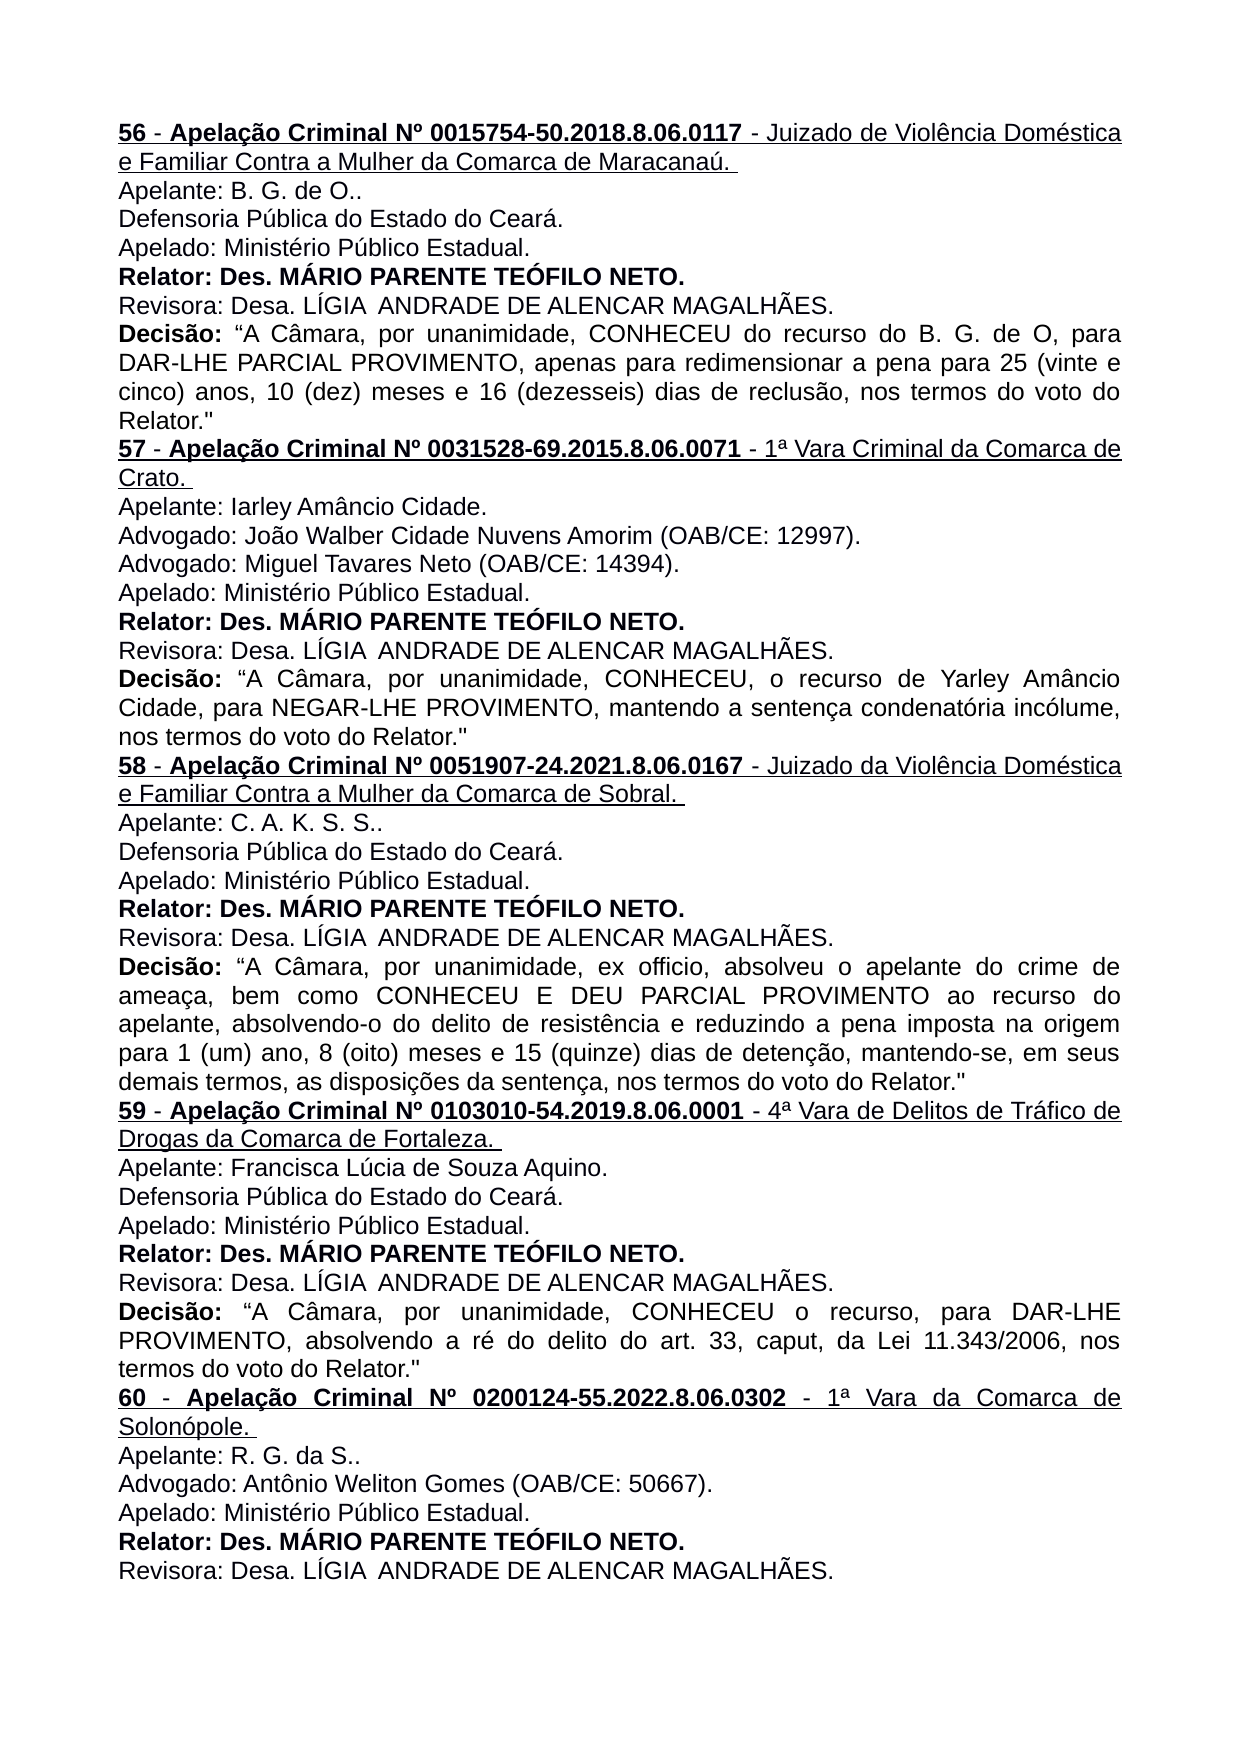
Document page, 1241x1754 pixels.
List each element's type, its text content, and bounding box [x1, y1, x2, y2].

text Defensoria Pública do Estado do Ceará. [118, 1182, 1122, 1211]
text Defensoria Pública do Estado do Ceará. [118, 204, 1122, 233]
text e Familiar Contra a Mulher da Comarca de Sobral. [118, 777, 1122, 808]
text Apelado: Ministério Público Estadual. [118, 1211, 1122, 1239]
text Drogas da Comarca de Fortaleza. [118, 1122, 1122, 1153]
text e Familiar Contra a Mulher da Comarca de Maracanaú. [118, 144, 1122, 176]
text Apelante: Iarley Amâncio Cidade. [118, 492, 1122, 521]
text Revisora: Desa. LÍGIA ANDRADE DE ALENCAR MAGALHÃES. [118, 923, 1122, 952]
text Relator: Des. MÁRIO PARENTE TEÓFILO NETO. [118, 262, 1122, 291]
text Decisão: “A Câmara, por unanimidade, CONHECEU do recurso do B. G. de O, para DAR-LHE PARCIAL PROVIMENTO, apenas para redimensionar a pena para 25 (vinte e cinco) anos, 10 (dez) meses e 16 (dezesseis) dias de reclusão, nos termos do voto do Relator." [118, 319, 1122, 434]
text Decisão: “A Câmara, por unanimidade, ex officio, absolveu o apelante do crime de ameaça, bem como CONHECEU E DEU PARCIAL PROVIMENTO ao recurso do apelante, absolvendo-o do delito de resistência e reduzindo a pena imposta na origem para 1 (um) ano, 8 (oito) meses e 15 (quinze) dias de detenção, mantendo-se, em seus demais termos, as disposições da sentença, nos termos do voto do Relator." [118, 952, 1122, 1096]
text Advogado: Antônio Weliton Gomes (OAB/CE: 50667). [118, 1469, 1122, 1498]
text Defensoria Pública do Estado do Ceará. [118, 837, 1122, 866]
text 58 - Apelação Criminal Nº 0051907-24.2021.8.06.0167 - Juizado da Violência Doméstica [118, 751, 1122, 776]
text Crato. [118, 461, 1122, 492]
text Advogado: Miguel Tavares Neto (OAB/CE: 14394). [118, 549, 1122, 578]
text 59 - Apelação Criminal Nº 0103010-54.2019.8.06.0001 - 4ª Vara de Delitos de Tráfico de [118, 1096, 1122, 1121]
text Apelado: Ministério Público Estadual. [118, 866, 1122, 894]
text 57 - Apelação Criminal Nº 0031528-69.2015.8.06.0071 - 1ª Vara Criminal da Comarca de [118, 434, 1122, 459]
text Apelado: Ministério Público Estadual. [118, 1498, 1122, 1527]
text Decisão: “A Câmara, por unanimidade, CONHECEU, o recurso de Yarley Amâncio Cidade, para NEGAR-LHE PROVIMENTO, mantendo a sentença condenatória incólume, nos termos do voto do Relator." [118, 664, 1122, 751]
text Advogado: João Walber Cidade Nuvens Amorim (OAB/CE: 12997). [118, 521, 1122, 549]
text Relator: Des. MÁRIO PARENTE TEÓFILO NETO. [118, 1239, 1122, 1268]
text 60 - Apelação Criminal Nº 0200124-55.2022.8.06.0302 - 1ª Vara da Comarca de [118, 1383, 1122, 1408]
text Apelante: Francisca Lúcia de Souza Aquino. [118, 1153, 1122, 1182]
text Relator: Des. MÁRIO PARENTE TEÓFILO NETO. [118, 894, 1122, 923]
text Apelante: R. G. da S.. [118, 1441, 1122, 1469]
text Apelado: Ministério Público Estadual. [118, 233, 1122, 262]
text Apelado: Ministério Público Estadual. [118, 578, 1122, 607]
text Relator: Des. MÁRIO PARENTE TEÓFILO NETO. [118, 1527, 1122, 1556]
text Decisão: “A Câmara, por unanimidade, CONHECEU o recurso, para DAR-LHE PROVIMENTO, absolvendo a ré do delito do art. 33, caput, da Lei 11.343/2006, nos termos do voto do Relator." [118, 1297, 1122, 1383]
text Revisora: Desa. LÍGIA ANDRADE DE ALENCAR MAGALHÃES. [118, 1556, 1122, 1584]
text 56 - Apelação Criminal Nº 0015754-50.2018.8.06.0117 - Juizado de Violência Doméstica [118, 118, 1122, 143]
text Relator: Des. MÁRIO PARENTE TEÓFILO NETO. [118, 607, 1122, 636]
text Apelante: B. G. de O.. [118, 176, 1122, 204]
text Apelante: C. A. K. S. S.. [118, 808, 1122, 837]
text Revisora: Desa. LÍGIA ANDRADE DE ALENCAR MAGALHÃES. [118, 636, 1122, 664]
text Solonópole. [118, 1409, 1122, 1441]
text Revisora: Desa. LÍGIA ANDRADE DE ALENCAR MAGALHÃES. [118, 291, 1122, 319]
text Revisora: Desa. LÍGIA ANDRADE DE ALENCAR MAGALHÃES. [118, 1268, 1122, 1297]
